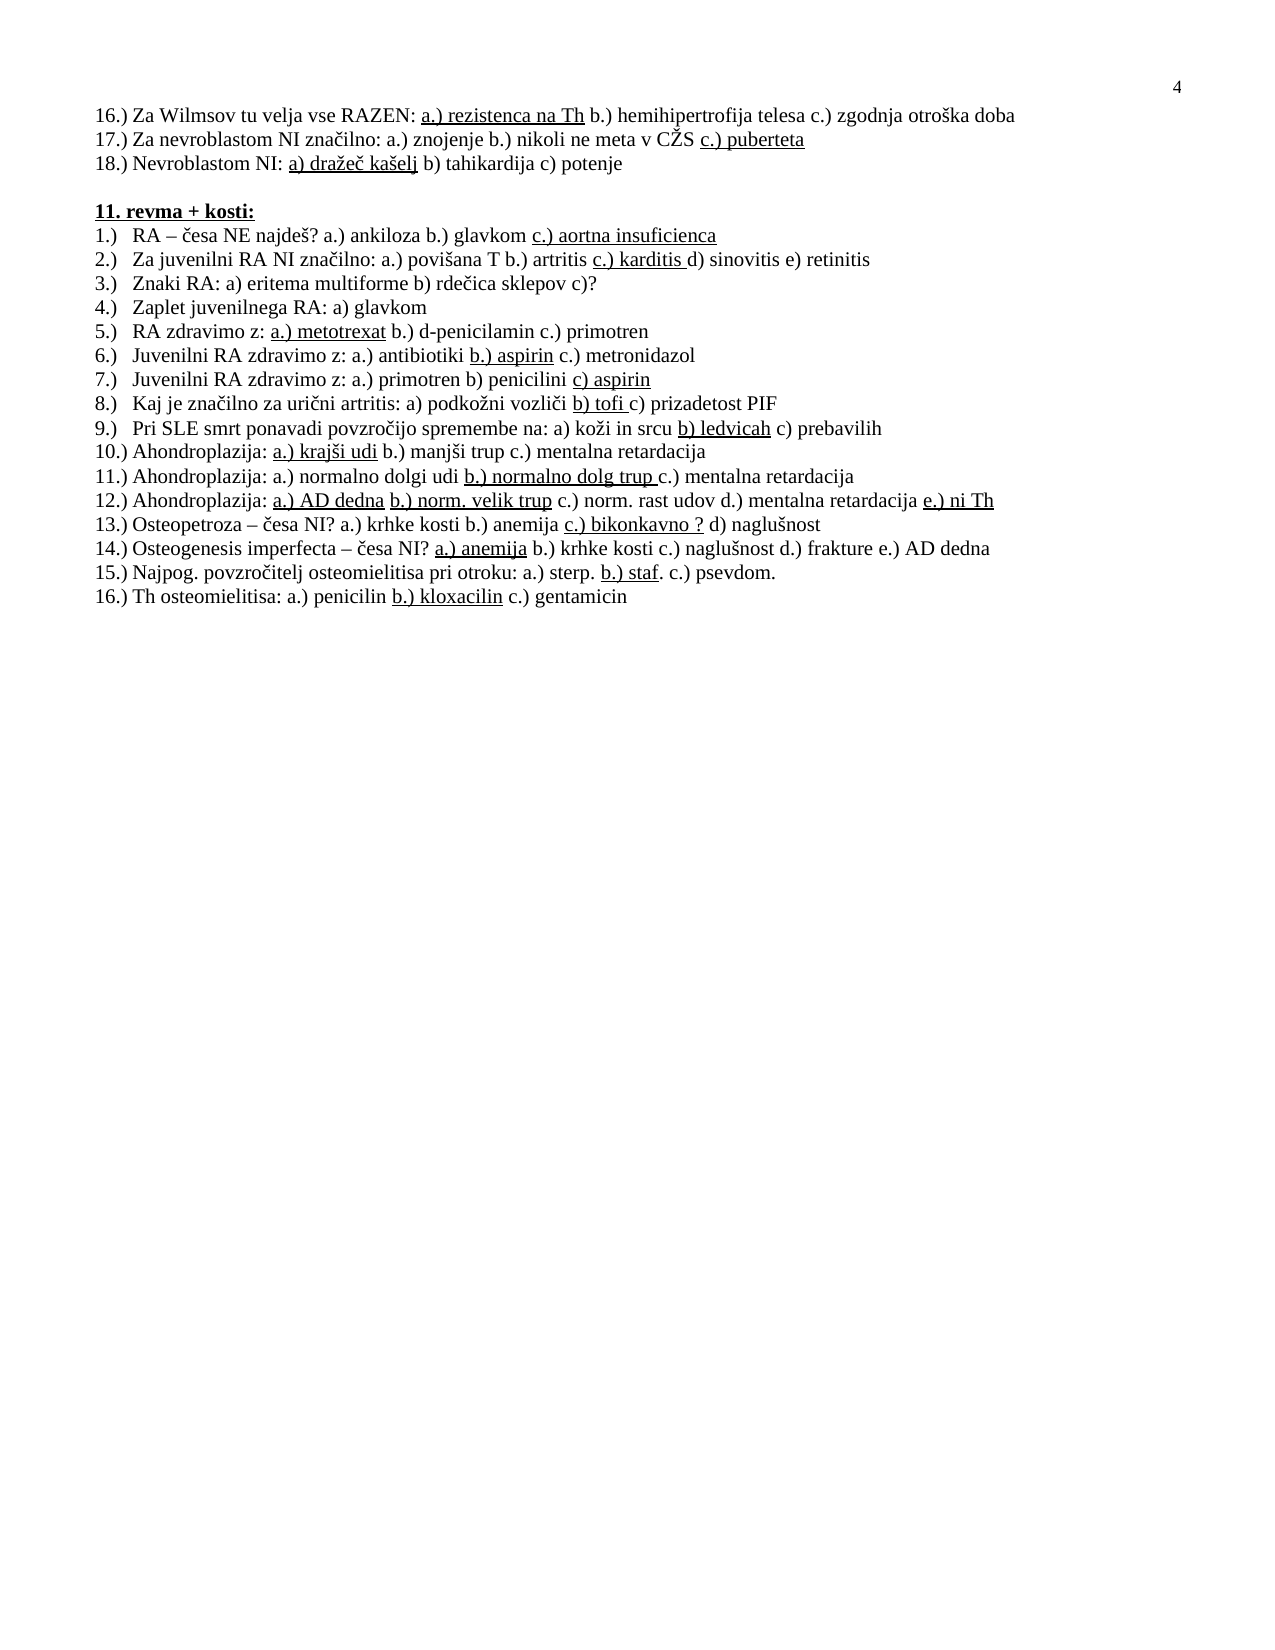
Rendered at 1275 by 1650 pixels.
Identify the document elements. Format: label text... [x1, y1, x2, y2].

list Kaj je značilno za urični artritis: a) podkožni vozliči b) tofi c) prizadetost PIF [94, 391, 1181, 415]
list RA zdravimo z: a.) metotrexat b.) d-penicilamin c.) primotren [94, 319, 1181, 343]
list Najpog. povzročitelj osteomielitisa pri otroku: a.) sterp. b.) staf. c.) psevdom. [94, 560, 1181, 584]
list Osteopetroza – česa NI? a.) krhke kosti b.) anemija c.) bikonkavno ? d) naglušnost [94, 512, 1181, 536]
list RA – česa NE najdeš? a.) ankiloza b.) glavkom c.) aortna insuficienca [94, 223, 1181, 247]
list Nevroblastom NI: a) dražeč kašelj b) tahikardija c) potenje [94, 151, 1181, 175]
list Ahondroplazija: a.) normalno dolgi udi b.) normalno dolg trup c.) mentalna retardacija [94, 463, 1181, 488]
list Th osteomielitisa: a.) penicilin b.) kloxacilin c.) gentamicin [94, 584, 1181, 608]
list Ahondroplazija: a.) AD dedna b.) norm. velik trup c.) norm. rast udov d.) mentalna retardacija e.) ni Th [94, 488, 1181, 512]
list Za nevroblastom NI značilno: a.) znojenje b.) nikoli ne meta v CŽS c.) puberteta [94, 127, 1181, 151]
list Znaki RA: a) eritema multiforme b) rdečica sklepov c)? [94, 271, 1181, 295]
list Juvenilni RA zdravimo z: a.) antibiotiki b.) aspirin c.) metronidazol [94, 343, 1181, 367]
list Pri SLE smrt ponavadi povzročijo spremembe na: a) koži in srcu b) ledvicah c) prebavilih [94, 415, 1181, 439]
list Osteogenesis imperfecta – česa NI? a.) anemija b.) krhke kosti c.) naglušnost d.) frakture e.) AD dedna [94, 536, 1181, 560]
list Juvenilni RA zdravimo z: a.) primotren b) penicilini c) aspirin [94, 367, 1181, 391]
list Ahondroplazija: a.) krajši udi b.) manjši trup c.) mentalna retardacija [94, 439, 1181, 463]
list Za Wilmsov tu velja vse RAZEN: a.) rezistenca na Th b.) hemihipertrofija telesa c.) zgodnja otroška doba [94, 103, 1181, 127]
list Za juvenilni RA NI značilno: a.) povišana T b.) artritis c.) karditis d) sinovitis e) retinitis [94, 247, 1181, 271]
text 11. revma + kosti: [94, 199, 1181, 223]
list Zaplet juvenilnega RA: a) glavkom [94, 295, 1181, 319]
